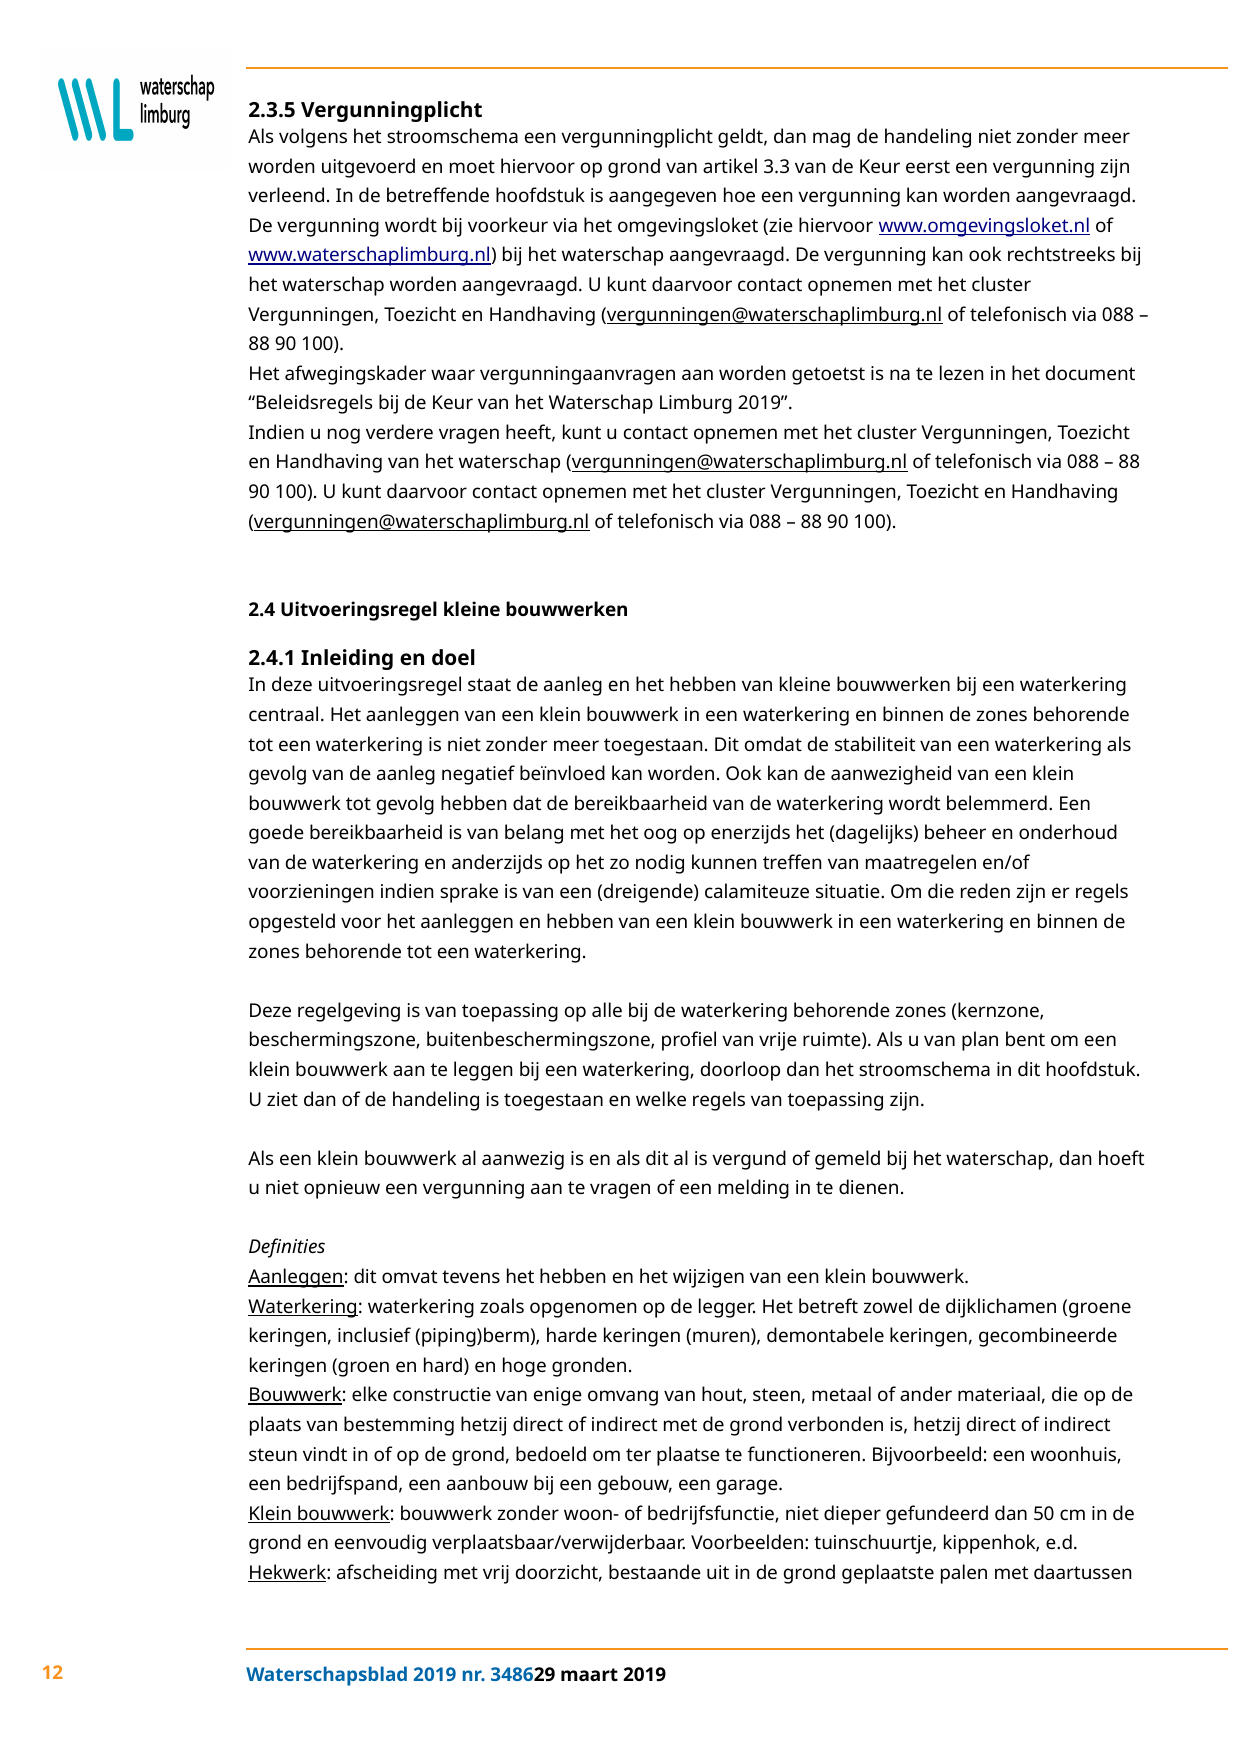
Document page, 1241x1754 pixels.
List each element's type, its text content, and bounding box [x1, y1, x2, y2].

text In deze uitvoeringsregel staat de aanleg en het hebben van kleine bouwwerken bij een waterkering centraal. Het aanleggen van een klein bouwwerk in een waterkering en binnen de zones behorende tot een waterkering is niet zonder meer toegestaan. Dit omdat de stabiliteit van een waterkering als gevolg van de aanleg negatief beïnvloed kan worden. Ook kan de aanwezigheid van een klein bouwwerk tot gevolg hebben dat de bereikbaarheid van de waterkering wordt belemmerd. Een goede bereikbaarheid is van belang met het oog op enerzijds het (dagelijks) beheer en onderhoud van de waterkering en anderzijds op het zo nodig kunnen treffen van maatregelen en/of voorzieningen indien sprake is van een (dreigende) calamiteuze situatie. Om die reden zijn er regels opgesteld voor het aanleggen en hebben van een klein bouwwerk in een waterkering en binnen de zones behorende tot een waterkering. [248, 672, 1152, 963]
text Indien u nog verdere vragen heeft, kunt u contact opnemen met het cluster Vergunningen, Toezicht en Handhaving van het waterschap (vergunningen@waterschaplimburg.nl of telefonisch via 088 – 88 90 100). U kunt daarvoor contact opnemen met het cluster Vergunningen, Toezicht en Handhaving (vergunningen@waterschaplimburg.nl of telefonisch via 088 – 88 90 100). [248, 419, 1152, 533]
text 2.4 Uitvoeringsregel kleine bouwwerken [248, 597, 1152, 622]
text Bouwwerk: elke constructie van enige omvang van hout, steen, metaal of ander materiaal, die op de plaats van bestemming hetzij direct of indirect met de grond verbonden is, hetzij direct of indirect steun vindt in of op de grond, bedoeld om ter plaatse te functioneren. Bijvoorbeeld: een woonhuis, een bedrijfspand, een aanbouw bij een gebouw, een garage. [248, 1382, 1152, 1496]
text 2.3.5 Vergunningplicht [248, 95, 1152, 123]
text Deze regelgeving is van toepassing op alle bij de waterkering behorende zones (kernzone, beschermingszone, buitenbeschermingszone, profiel van vrije ruimte). Als u van plan bent om een klein bouwwerk aan te leggen bij een waterkering, doorloop dan het stroomschema in dit hoofdstuk. U ziet dan of de handeling is toegestaan en welke regels van toepassing zijn. [248, 997, 1152, 1111]
text Het afwegingskader waar vergunningaanvragen aan worden getoetst is na te lezen in het document “Beleidsregels bij de Keur van het Waterschap Limburg 2019”. [248, 360, 1152, 415]
text Als een klein bouwwerk al aanwezig is en als dit al is vergund of gemeld bij het waterschap, dan hoeft u niet opnieuw een vergunning aan te vragen of een melding in te dienen. [248, 1145, 1152, 1200]
text Aanleggen: dit omvat tevens het hebben en het wijzigen van een klein bouwwerk. [248, 1263, 1152, 1289]
picture [41, 47, 231, 172]
text Klein bouwwerk: bouwwerk zonder woon- of bedrijfsfunctie, niet dieper gefundeerd dan 50 cm in de grond en eenvoudig verplaatsbaar/verwijderbaar. Voorbeelden: tuinschuurtje, kippenhok, e.d. [248, 1500, 1152, 1555]
text 2.4.1 Inleiding en doel [248, 643, 1152, 672]
text Definities [248, 1234, 1152, 1259]
text Waterkering: waterkering zoals opgenomen op de legger. Het betreft zowel de dijklichamen (groene keringen, inclusief (piping)berm), harde keringen (muren), demontabele keringen, gecombineerde keringen (groen en hard) en hoge gronden. [248, 1293, 1152, 1378]
text Als volgens het stroomschema een vergunningplicht geldt, dan mag de handeling niet zonder meer worden uitgevoerd en moet hiervoor op grond van artikel 3.3 van de Keur eerst een vergunning zijn verleend. In de betreffende hoofdstuk is aangegeven hoe een vergunning kan worden aangevraagd. De vergunning wordt bij voorkeur via het omgevingsloket (zie hiervoor www.omgevingsloket.nl of www.waterschaplimburg.nl) bij het waterschap aangevraagd. De vergunning kan ook rechtstreeks bij het waterschap worden aangevraagd. U kunt daarvoor contact opnemen met het cluster Vergunningen, Toezicht en Handhaving (vergunningen@waterschaplimburg.nl of telefonisch via 088 – 88 90 100). [248, 123, 1152, 356]
text Hekwerk: afscheiding met vrij doorzicht, bestaande uit in de grond geplaatste palen met daartussen [248, 1559, 1152, 1585]
